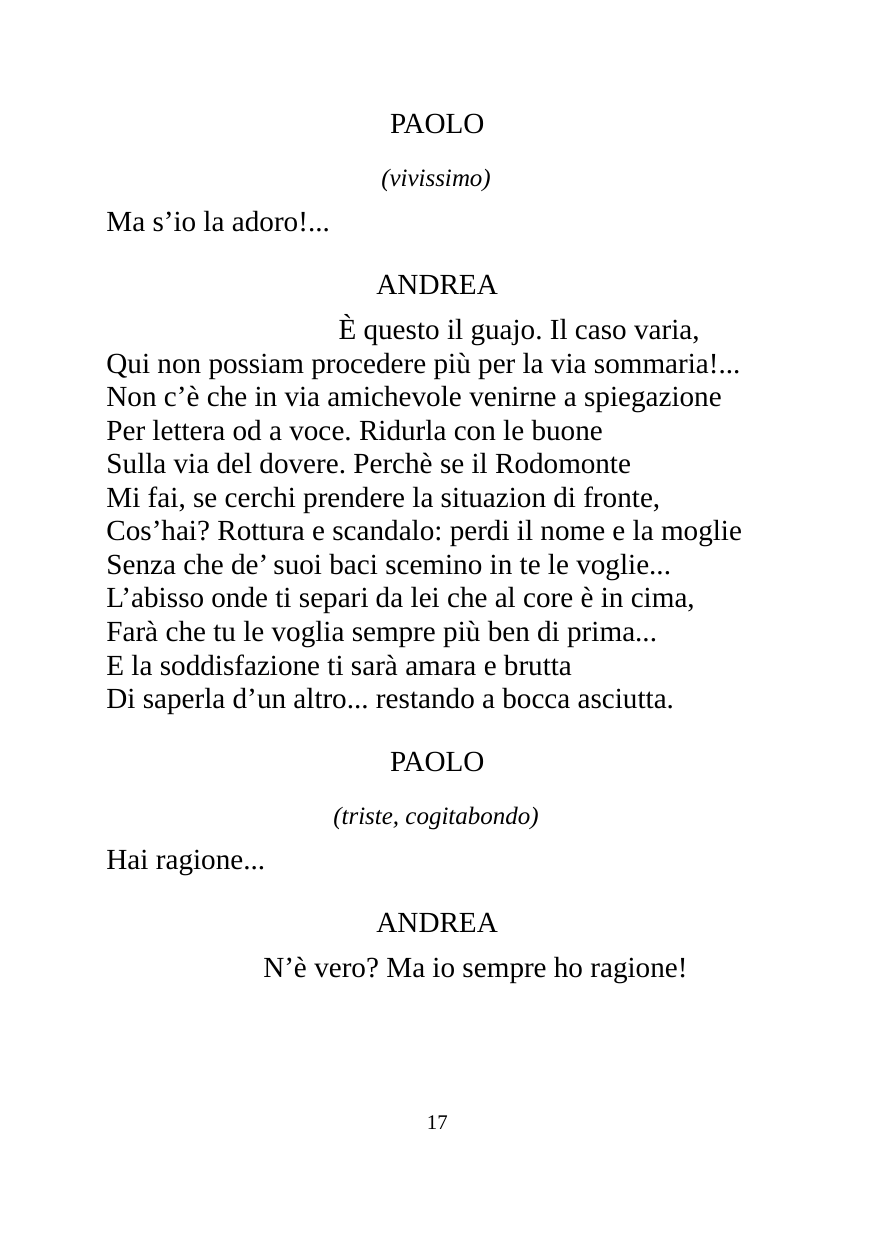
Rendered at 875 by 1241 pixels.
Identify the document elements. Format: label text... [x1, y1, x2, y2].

text ANDREA [106, 267, 768, 300]
text Qui non possiam procedere più per la via sommaria!... [106, 346, 768, 379]
text (triste, cogitabondo) [106, 801, 768, 830]
text Di saperla d’un altro... restando a bocca asciutta. [106, 681, 768, 715]
text Sulla via del dovere. Perchè se il Rodomonte [106, 446, 768, 480]
text È questo il guajo. Il caso varia, [338, 312, 768, 346]
text (vivissimo) [106, 163, 768, 192]
text Per lettera od a voce. Ridurla con le buone [106, 413, 768, 446]
text Hai ragione... [106, 842, 768, 875]
text Cos’hai? Rottura e scandalo: perdi il nome e la moglie [106, 513, 768, 547]
text Farà che tu le voglia sempre più ben di prima... [106, 614, 768, 648]
text N’è vero? Ma io sempre ho ragione! [263, 950, 768, 984]
text Ma s’io la adoro!... [106, 204, 768, 237]
text ANDREA [106, 905, 768, 938]
text Non c’è che in via amichevole venirne a spiegazione [106, 379, 768, 413]
text Mi fai, se cerchi prendere la situazion di fronte, [106, 480, 768, 513]
text PAOLO [106, 106, 768, 140]
text Senza che de’ suoi baci scemino in te le voglie... [106, 547, 768, 581]
text PAOLO [106, 744, 768, 778]
text E la soddisfazione ti sarà amara e brutta [106, 648, 768, 681]
text L’abisso onde ti separi da lei che al core è in cima, [106, 581, 768, 614]
